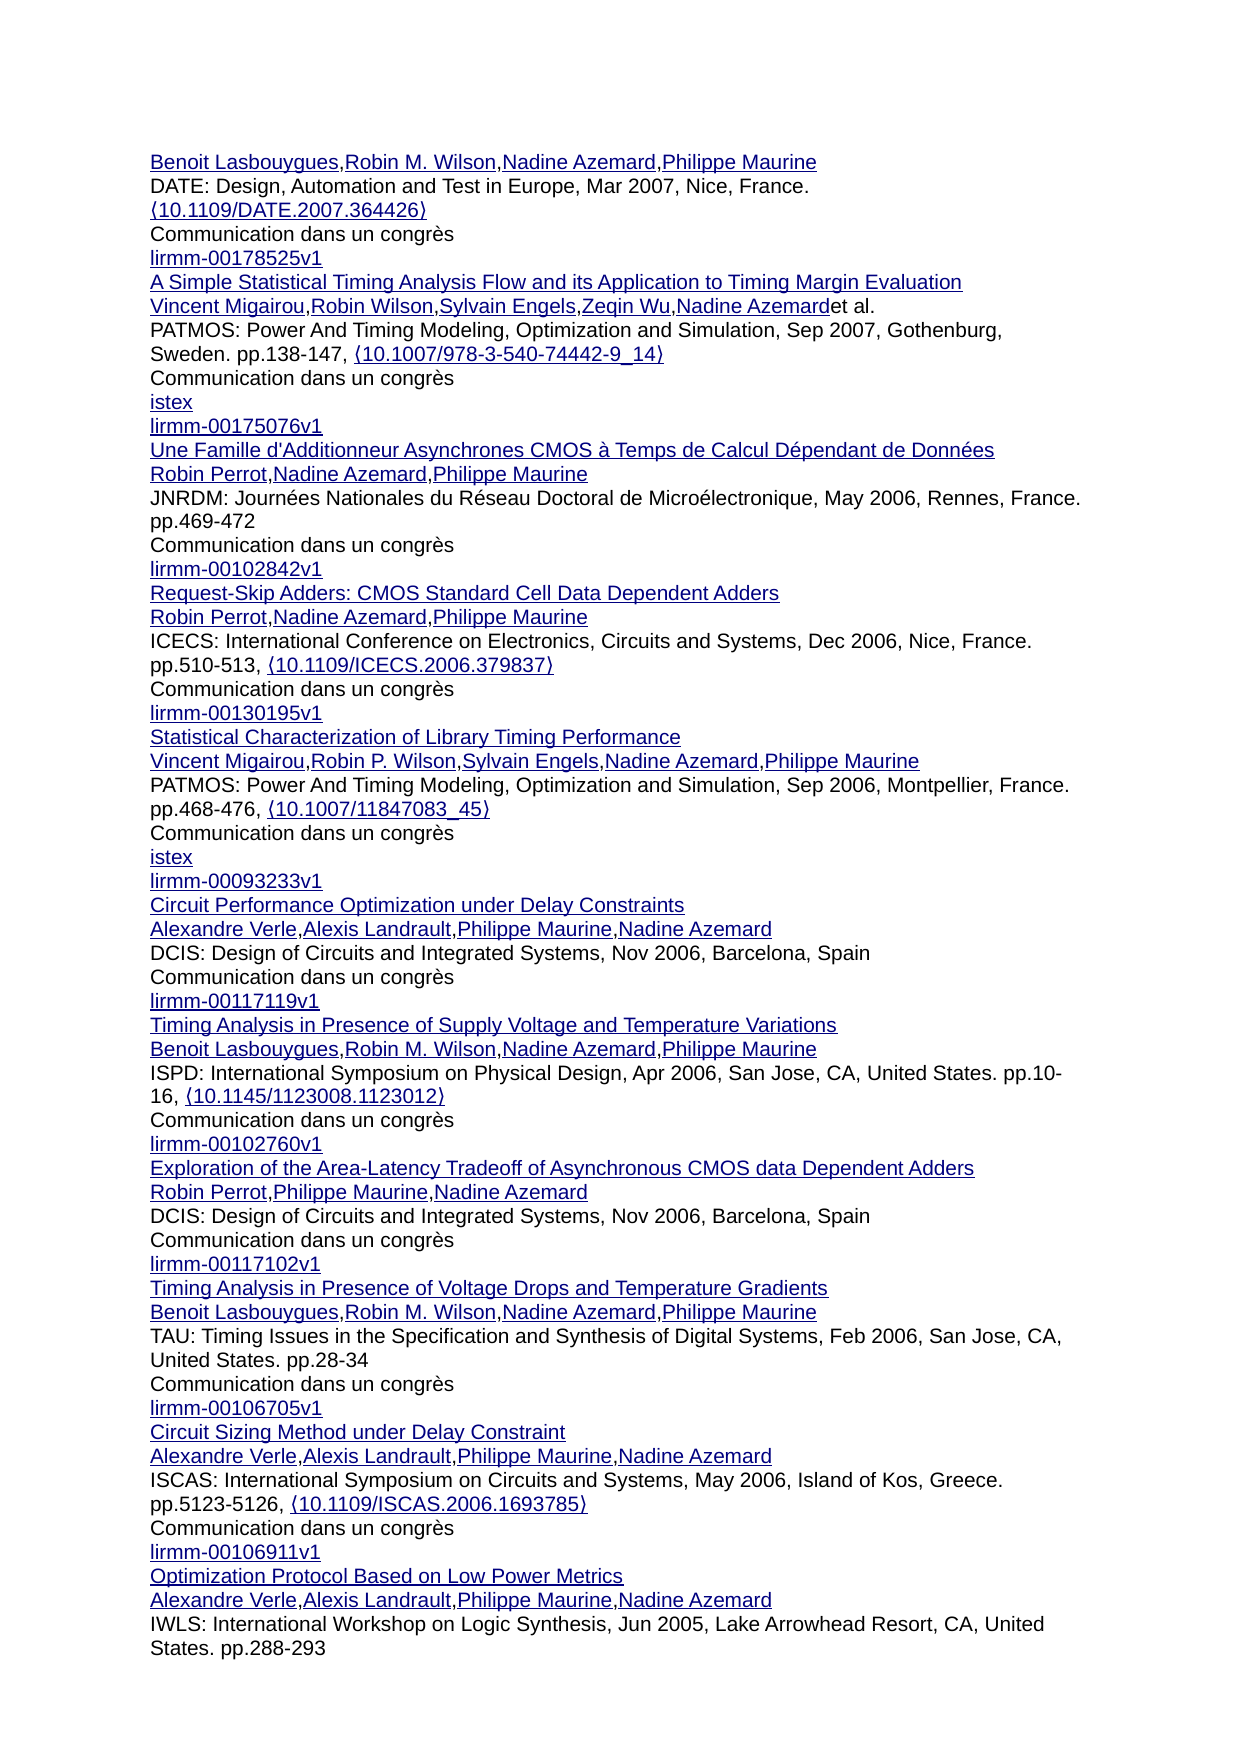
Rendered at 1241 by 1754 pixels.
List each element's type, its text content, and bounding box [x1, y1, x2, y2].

table_cell Statistical Characterization of Library Timing Performance Vincent Migairou,Robin P. Wilson,Sylvain Engels,Nadine Azemard,Philippe Maurine PATMOS: Power And Timing Modeling, Optimization and Simulation, Sep 2006, Montpellier, France. pp.468-476, ⟨10.1007/11847083_45⟩ Communication dans un congrès istex lirmm-00093233v1 [150, 725, 1090, 893]
table_cell Exploration of the Area-Latency Tradeoff of Asynchronous CMOS data Dependent Adders Robin Perrot,Philippe Maurine,Nadine Azemard DCIS: Design of Circuits and Integrated Systems, Nov 2006, Barcelona, Spain Communication dans un congrès lirmm-00117102v1 [150, 1156, 1090, 1276]
table_cell Circuit Sizing Method under Delay Constraint Alexandre Verle,Alexis Landrault,Philippe Maurine,Nadine Azemard ISCAS: International Symposium on Circuits and Systems, May 2006, Island of Kos, Greece. pp.5123-5126, ⟨10.1109/ISCAS.2006.1693785⟩ Communication dans un congrès lirmm-00106911v1 [150, 1420, 1090, 1563]
table_cell Circuit Performance Optimization under Delay Constraints Alexandre Verle,Alexis Landrault,Philippe Maurine,Nadine Azemard DCIS: Design of Circuits and Integrated Systems, Nov 2006, Barcelona, Spain Communication dans un congrès lirmm-00117119v1 [150, 893, 1090, 1012]
table_cell Une Famille d'Additionneur Asynchrones CMOS à Temps de Calcul Dépendant de Données Robin Perrot,Nadine Azemard,Philippe Maurine JNRDM: Journées Nationales du Réseau Doctoral de Microélectronique, May 2006, Rennes, France. pp.469-472 Communication dans un congrès lirmm-00102842v1 [150, 438, 1090, 581]
table_cell Timing Analysis in Presence of Voltage Drops and Temperature Gradients Benoit Lasbouygues,Robin M. Wilson,Nadine Azemard,Philippe Maurine TAU: Timing Issues in the Specification and Synthesis of Digital Systems, Feb 2006, San Jose, CA, United States. pp.28-34 Communication dans un congrès lirmm-00106705v1 [150, 1276, 1090, 1420]
table_cell A Simple Statistical Timing Analysis Flow and its Application to Timing Margin Evaluation Vincent Migairou,Robin Wilson,Sylvain Engels,Zeqin Wu,Nadine Azemardet al. PATMOS: Power And Timing Modeling, Optimization and Simulation, Sep 2007, Gothenburg, Sweden. pp.138-147, ⟨10.1007/978-3-540-74442-9_14⟩ Communication dans un congrès istex lirmm-00175076v1 [150, 270, 1090, 437]
table_cell Optimization Protocol Based on Low Power Metrics Alexandre Verle,Alexis Landrault,Philippe Maurine,Nadine Azemard IWLS: International Workshop on Logic Synthesis, Jun 2005, Lake Arrowhead Resort, CA, United States. pp.288-293 [150, 1564, 1090, 1659]
table_cell Timing Analysis in Presence of Supply Voltage and Temperature Variations Benoit Lasbouygues,Robin M. Wilson,Nadine Azemard,Philippe Maurine ISPD: International Symposium on Physical Design, Apr 2006, San Jose, CA, United States. pp.10-16, ⟨10.1145/1123008.1123012⟩ Communication dans un congrès lirmm-00102760v1 [150, 1013, 1090, 1156]
table_cell Request-Skip Adders: CMOS Standard Cell Data Dependent Adders Robin Perrot,Nadine Azemard,Philippe Maurine ICECS: International Conference on Electronics, Circuits and Systems, Dec 2006, Nice, France. pp.510-513, ⟨10.1109/ICECS.2006.379837⟩ Communication dans un congrès lirmm-00130195v1 [150, 581, 1090, 725]
table_cell Benoit Lasbouygues,Robin M. Wilson,Nadine Azemard,Philippe Maurine DATE: Design, Automation and Test in Europe, Mar 2007, Nice, France. ⟨10.1109/DATE.2007.364426⟩ Communication dans un congrès lirmm-00178525v1 [150, 150, 1090, 270]
